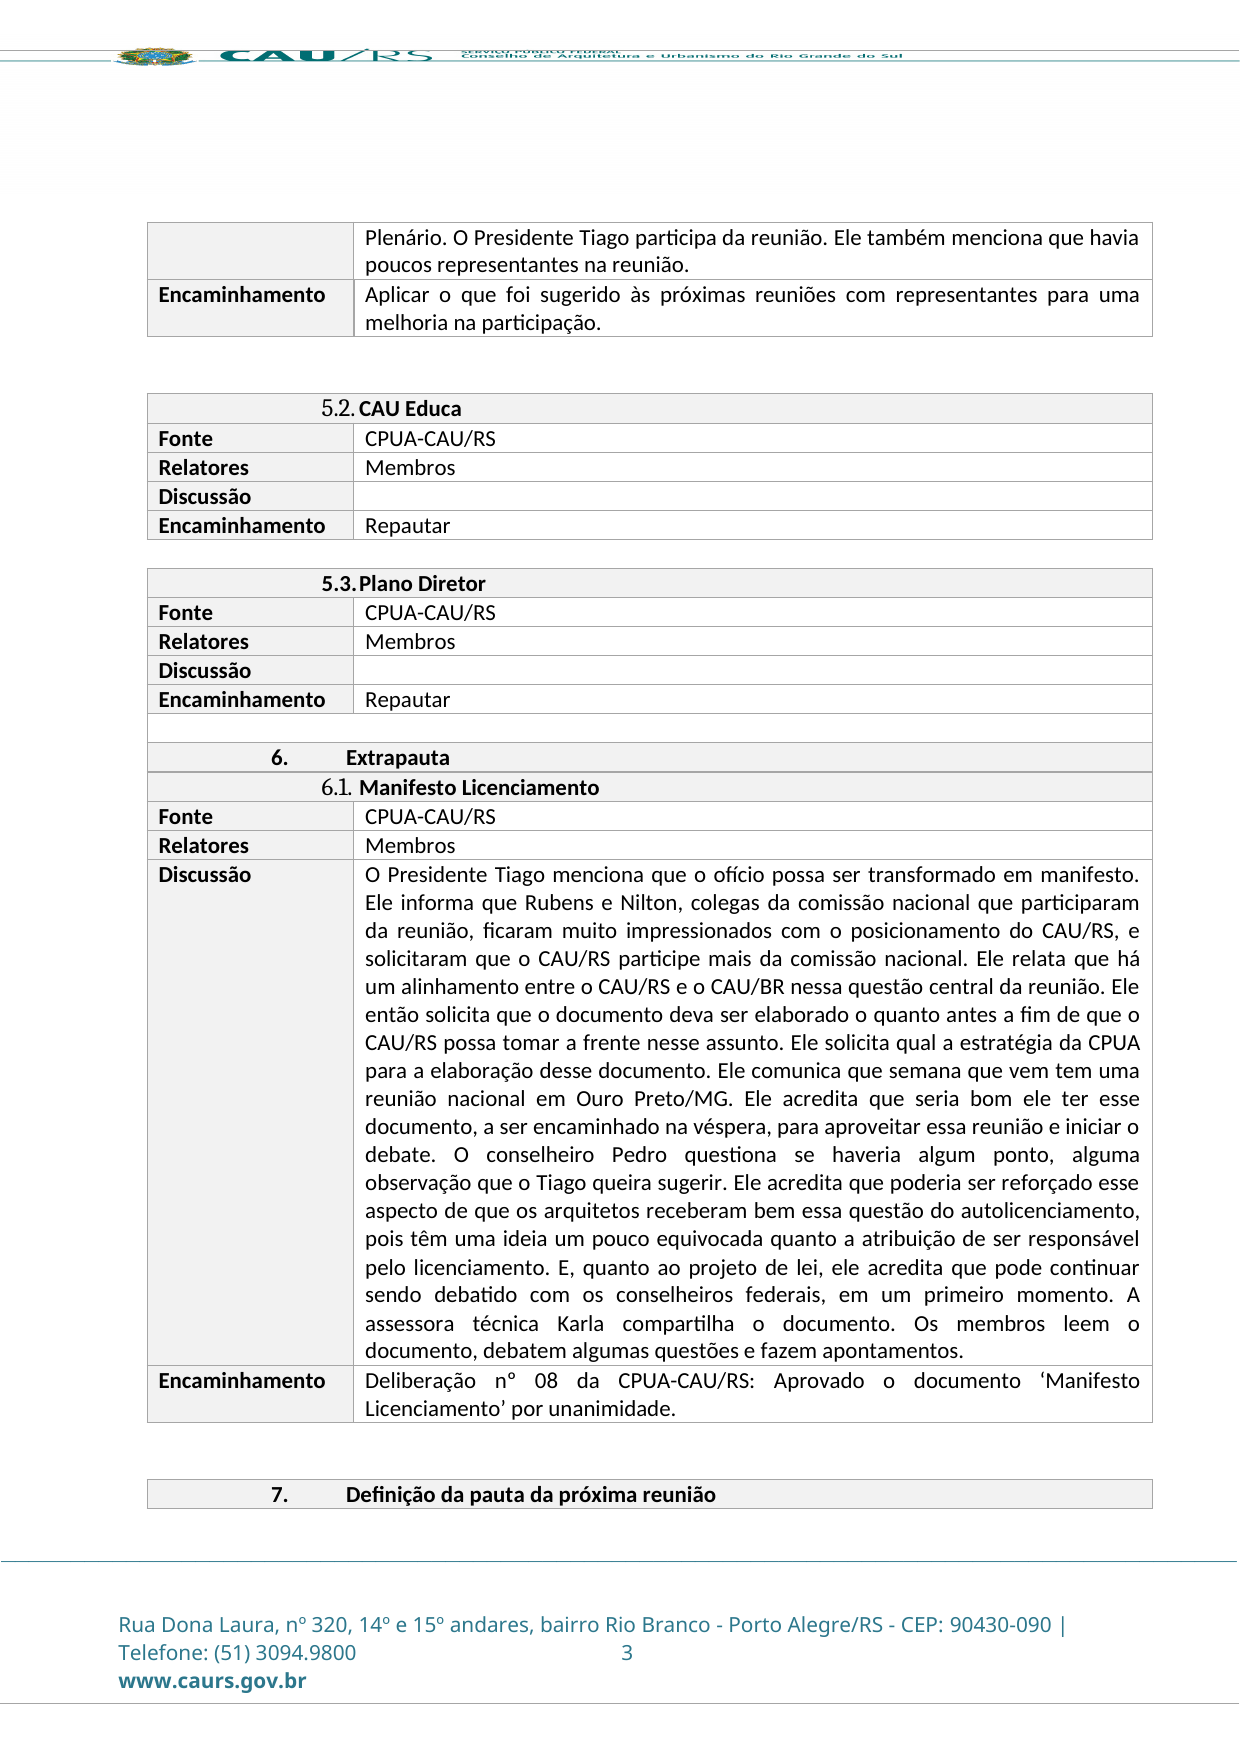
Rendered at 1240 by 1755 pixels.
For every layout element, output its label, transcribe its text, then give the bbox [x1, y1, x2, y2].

table_cell CPUA-CAU/RS [354, 598, 1152, 626]
table_cell O Presidente Tiago menciona que o ofício possa ser transformado em manifesto. Ele informa que Rubens e Nilton, colegas da comissão nacional que participaram da reunião, ficaram muito impressionados com o posicionamento do CAU/RS, e solicitaram que o CAU/RS participe mais da comissão nacional. Ele relata que há um alinhamento entre o CAU/RS e o CAU/BR nessa questão central da reunião. Ele então solicita que o documento deva ser elaborado o quanto antes a fim de que o CAU/RS possa tomar a frente nesse assunto. Ele solicita qual a estratégia da CPUA para a elaboração desse documento. Ele comunica que semana que vem tem uma reunião nacional em Ouro Preto/MG. Ele acredita que seria bom ele ter esse documento, a ser encaminhado na véspera, para aproveitar essa reunião e iniciar o debate. O conselheiro Pedro questiona se haveria algum ponto, alguma observação que o Tiago queira sugerir. Ele acredita que poderia ser reforçado esse aspecto de que os arquitetos receberam bem essa questão do autolicenciamento, pois têm uma ideia um pouco equivocada quanto a atribuição de ser responsável pelo licenciamento. E, quanto ao projeto de lei, ele acredita que pode continuar sendo debatido com os conselheiros federais, em um primeiro momento. A assessora técnica Karla compartilha o documento. Os membros leem o documento, debatem algumas questões e fazem apontamentos. [354, 860, 1152, 1365]
table_cell Fonte [148, 802, 353, 830]
table_cell [147, 337, 1153, 393]
table_cell [147, 1423, 1153, 1479]
table_cell Fonte [148, 424, 353, 452]
table_cell [354, 656, 1152, 684]
table_cell Plano Diretor [148, 569, 1152, 597]
table_cell [148, 223, 353, 279]
table_cell Encaminhamento [148, 685, 353, 713]
table_cell Aplicar o que foi sugerido às próximas reuniões com representantes para uma melhoria na participação. [355, 280, 1152, 336]
table_cell Fonte [148, 598, 353, 626]
table_cell Repautar [354, 685, 1152, 713]
table_cell Manifesto Licenciamento [148, 773, 1152, 801]
table_cell Relatores [148, 627, 353, 655]
table_cell Deliberação nº 08 da CPUA-CAU/RS: Aprovado o documento ‘Manifesto Licenciamento’ por unanimidade. [354, 1366, 1152, 1422]
table_cell CAU Educa [148, 394, 1152, 423]
table_cell Membros [354, 627, 1152, 655]
table_cell Discussão [148, 482, 353, 510]
table_cell CPUA-CAU/RS [354, 802, 1152, 830]
table_cell CPUA-CAU/RS [354, 424, 1152, 452]
table_cell Discussão [148, 656, 353, 684]
table_cell Definição da pauta da próxima reunião [148, 1480, 1152, 1508]
table_cell [148, 714, 1152, 742]
table_cell Plenário. O Presidente Tiago participa da reunião. Ele também menciona que havia poucos representantes na reunião. [354, 223, 1152, 279]
table_cell Membros [354, 831, 1152, 859]
table_cell Relatores [148, 453, 353, 481]
table_cell Encaminhamento [148, 511, 353, 539]
table_cell Membros [354, 453, 1152, 481]
table_cell Relatores [148, 831, 353, 859]
table_cell Extrapauta [148, 743, 1152, 771]
table_cell Repautar [354, 511, 1152, 539]
table_cell [147, 540, 1153, 568]
table_cell [354, 482, 1152, 510]
table_cell Encaminhamento [148, 1366, 353, 1422]
table_cell Encaminhamento [148, 280, 353, 336]
table_cell Discussão [148, 860, 353, 1365]
